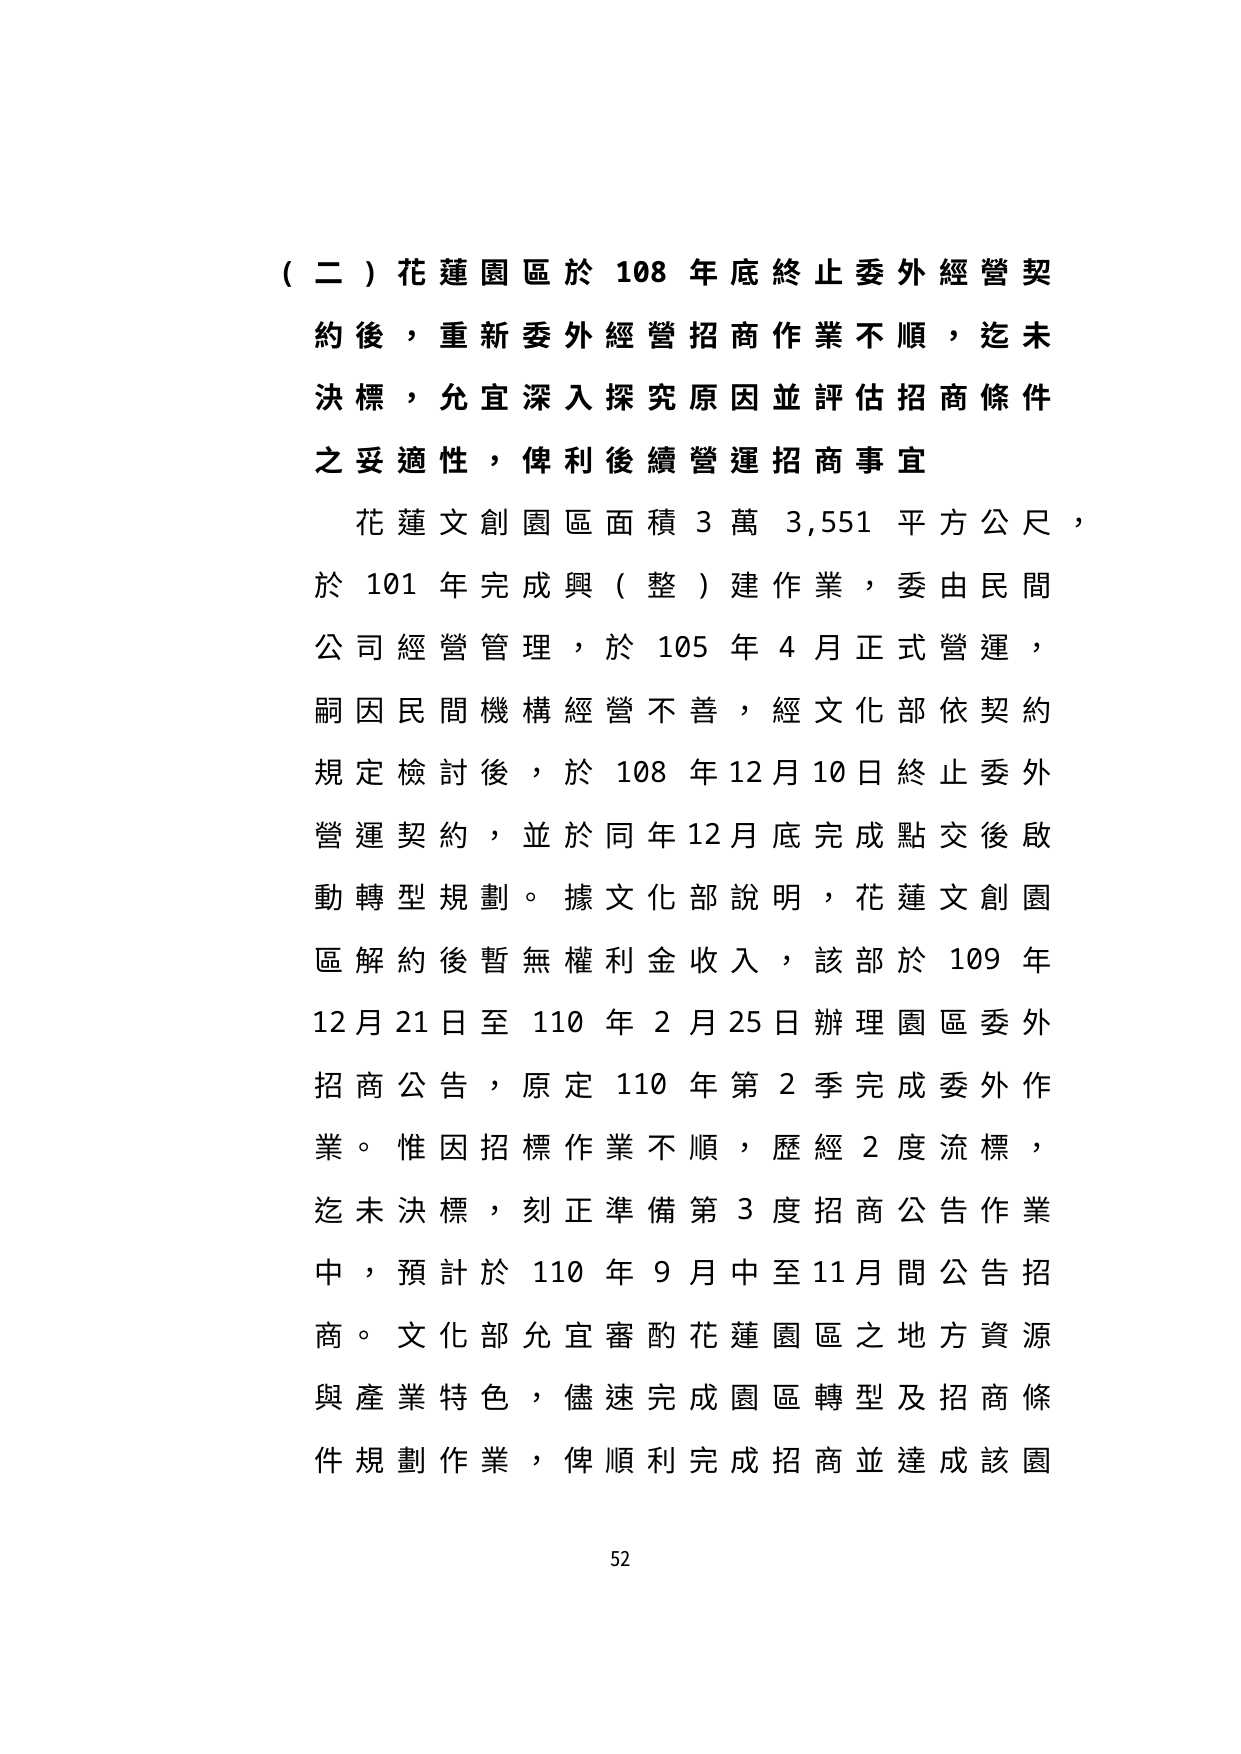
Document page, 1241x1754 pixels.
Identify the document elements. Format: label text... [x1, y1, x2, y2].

text (二)花蓮園區於108年底終止委外經營契約後，重新委外經營招商作業不順，迄未決標，允宜深入探究原因並評估招商條件之妥適性，俾利後續營運招商事宜 [242, 229, 1058, 479]
text 花蓮文創園區面積3萬3,551平方公尺，於101年完成興(整)建作業，委由民間公司經營管理，於105年4月正式營運，嗣因民間機構經營不善，經文化部依契約規定檢討後，於108年12月10日終止委外營運契約，並於同年12月底完成點交後啟動轉型規劃。據文化部說明，花蓮文創園區解約後暫無權利金收入，該部於109年12月21日至110年2月25日辦理園區委外招商公告，原定110年第2季完成委外作業。惟因招標作業不順，歷經2度流標，迄未決標，刻正準備第3度招商公告作業中，預計於110年9月中至11月間公告招商。文化部允宜審酌花蓮園區之地方資源與產業特色，儘速完成園區轉型及招商條件規劃作業，俾順利完成招商並達成該園區轉型及產業聚集成效。 [271, 479, 1058, 1479]
